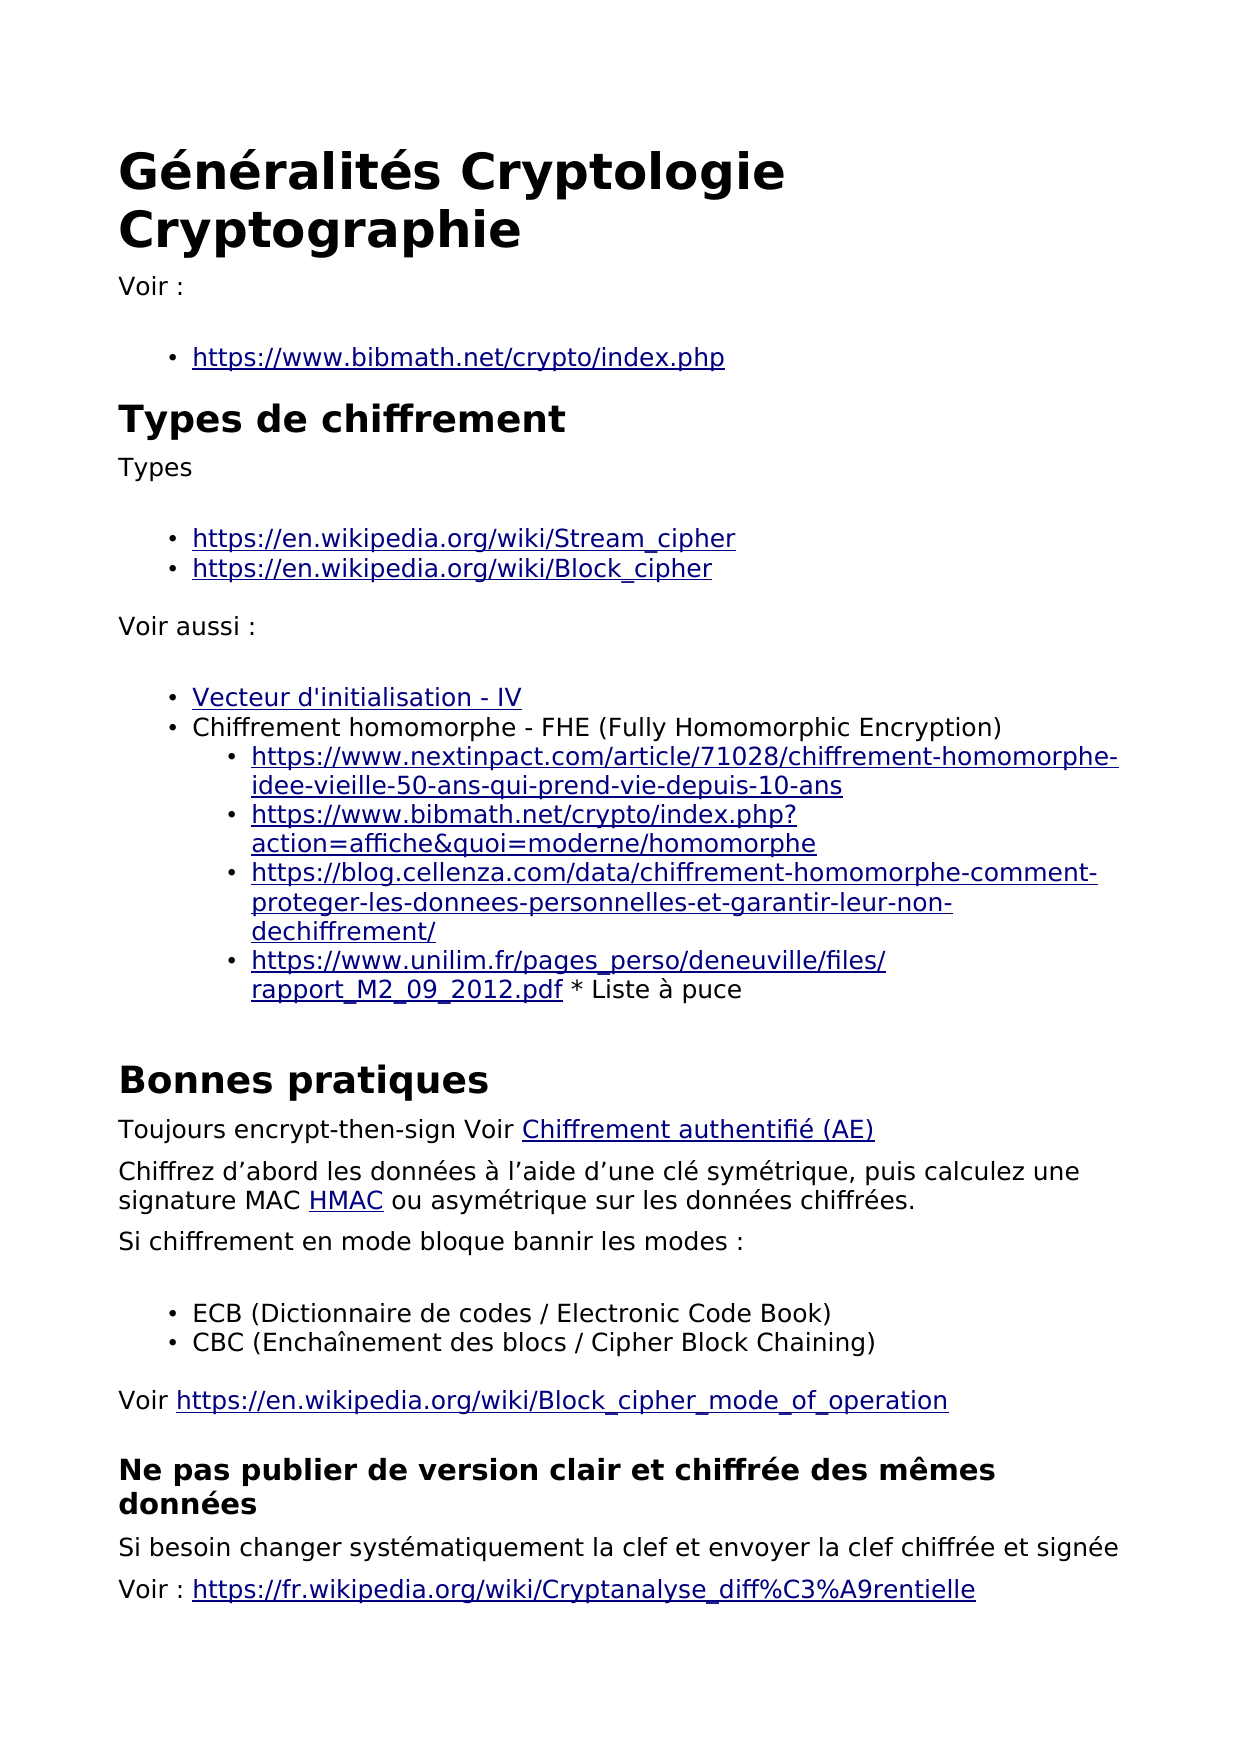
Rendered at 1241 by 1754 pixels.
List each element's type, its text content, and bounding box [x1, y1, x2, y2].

subtitle Types de chiffrement [118, 397, 1122, 441]
subtitle Généralités Cryptologie Cryptographie [118, 143, 1122, 259]
subtitle Bonnes pratiques [118, 1059, 1122, 1103]
list Chiffrement homomorphe - FHE (Fully Homomorphic Encryption) [177, 713, 1122, 742]
list https://www.unilim.fr/pages_perso/deneuville/files/rapport_M2_09_2012.pdf * Liste à puce [236, 946, 1122, 1004]
text Si chiffrement en mode bloque bannir les modes : [118, 1228, 1122, 1257]
text Chiffrez d’abord les données à l’aide d’une clé symétrique, puis calculez une signature MAC HMAC ou asymétrique sur les données chiffrées. [118, 1157, 1122, 1215]
list https://www.bibmath.net/crypto/index.php?action=affiche&quoi=moderne/homomorphe [236, 800, 1122, 859]
text Voir : [118, 272, 1122, 301]
list https://en.wikipedia.org/wiki/Block_cipher [177, 554, 1122, 583]
text Voir : https://fr.wikipedia.org/wiki/Cryptanalyse_diff%C3%A9rentielle [118, 1575, 1122, 1604]
text Toujours encrypt-then-sign Voir Chiffrement authentifié (AE) [118, 1115, 1122, 1144]
text Voir aussi : [118, 612, 1122, 642]
list https://www.bibmath.net/crypto/index.php [177, 343, 1122, 372]
list https://en.wikipedia.org/wiki/Stream_cipher [177, 525, 1122, 554]
text Voir https://en.wikipedia.org/wiki/Block_cipher_mode_of_operation [118, 1387, 1122, 1416]
list ECB (Dictionnaire de codes / Electronic Code Book) [177, 1299, 1122, 1328]
text Si besoin changer systématiquement la clef et envoyer la clef chiffrée et signée [118, 1534, 1122, 1563]
list CBC (Enchaînement des blocs / Cipher Block Chaining) [177, 1328, 1122, 1357]
list Vecteur d'initialisation - IV [177, 684, 1122, 713]
list https://blog.cellenza.com/data/chiffrement-homomorphe-comment-proteger-les-donnees-personnelles-et-garantir-leur-non-dechiffrement/ [236, 859, 1122, 946]
text Types [118, 453, 1122, 483]
list https://www.nextinpact.com/article/71028/chiffrement-homomorphe-idee-vieille-50-ans-qui-prend-vie-depuis-10-ans [236, 742, 1122, 800]
subtitle Ne pas publier de version clair et chiffrée des mêmes données [118, 1453, 1122, 1521]
